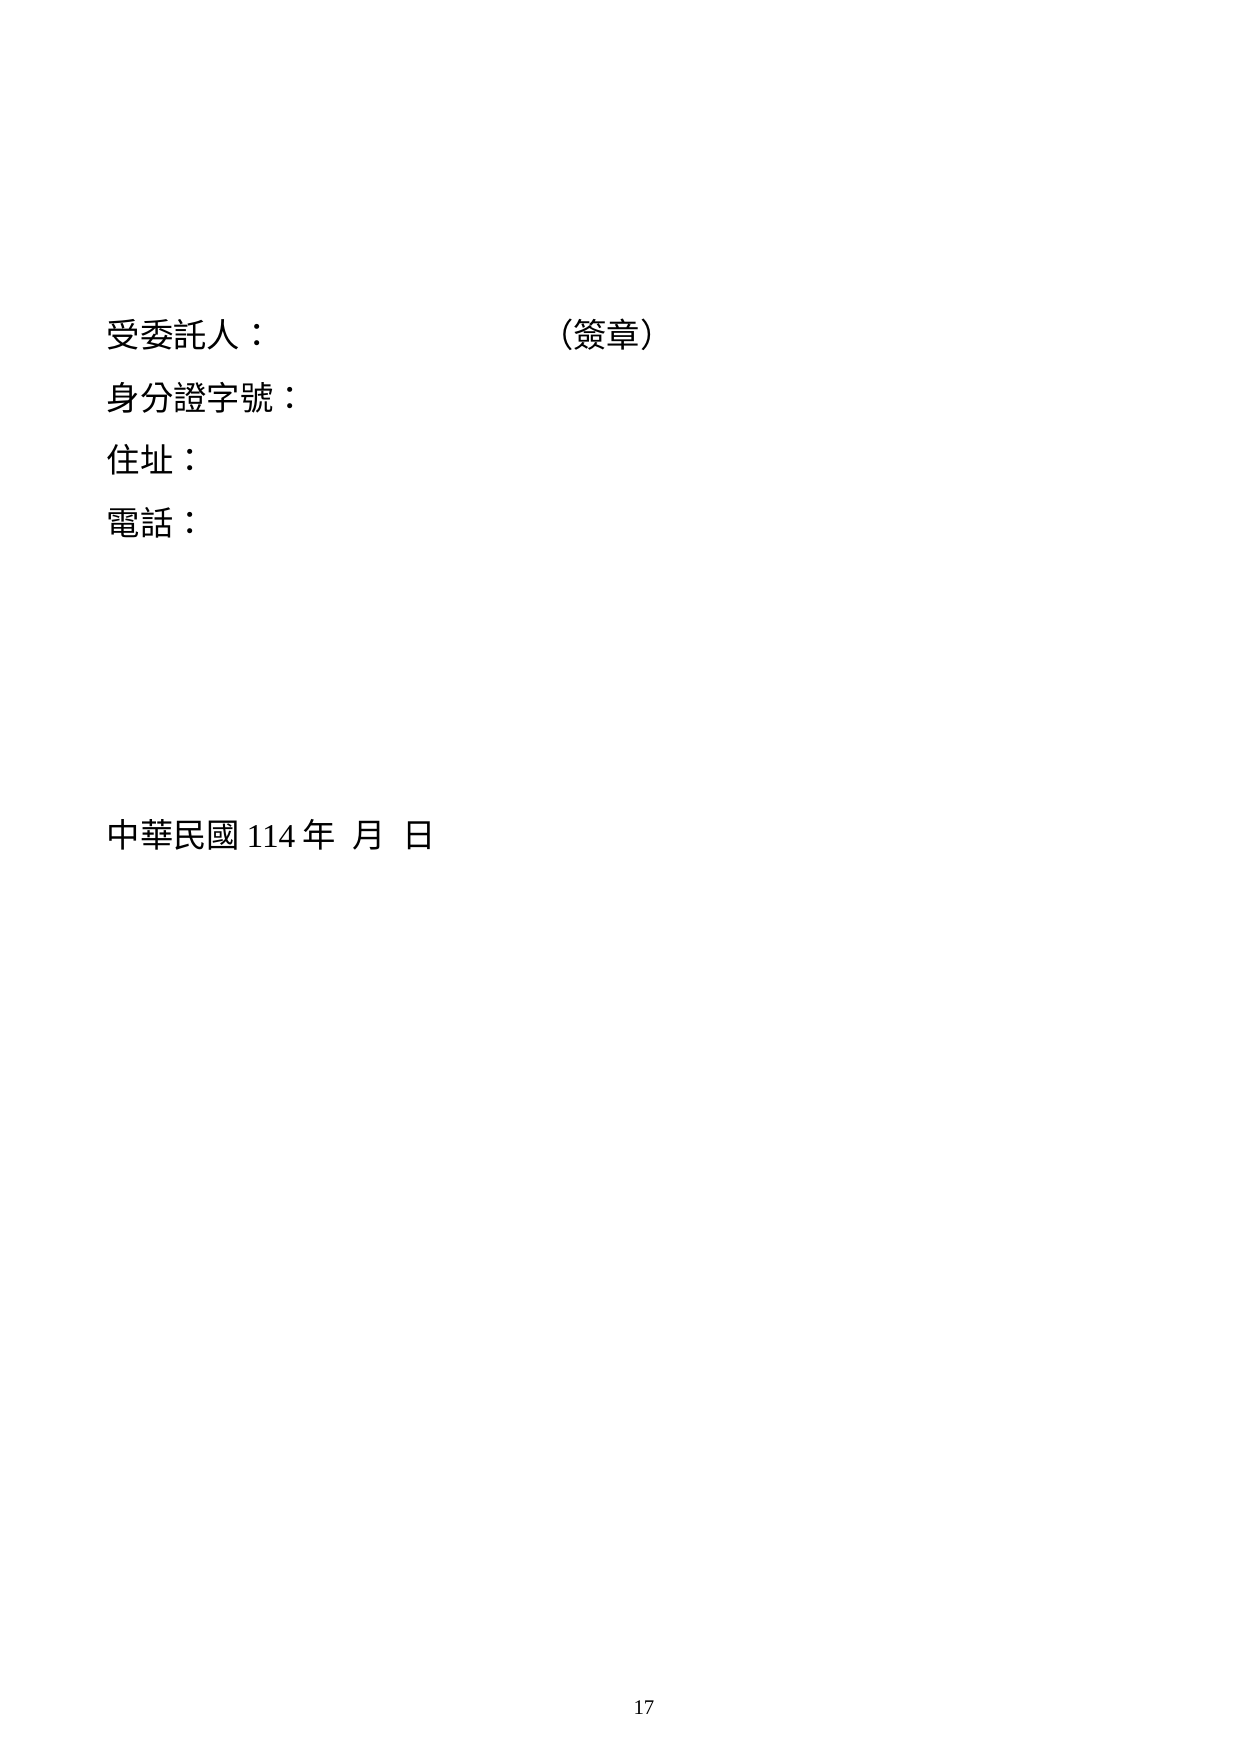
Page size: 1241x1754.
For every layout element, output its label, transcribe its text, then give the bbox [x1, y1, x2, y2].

text 住址： [106, 416, 1181, 479]
text 受委託人： （簽章） [106, 291, 1181, 354]
text 電話： [106, 479, 1181, 541]
text 中華民國114年 月 日 [106, 791, 1181, 854]
text 身分證字號： [106, 354, 1181, 416]
